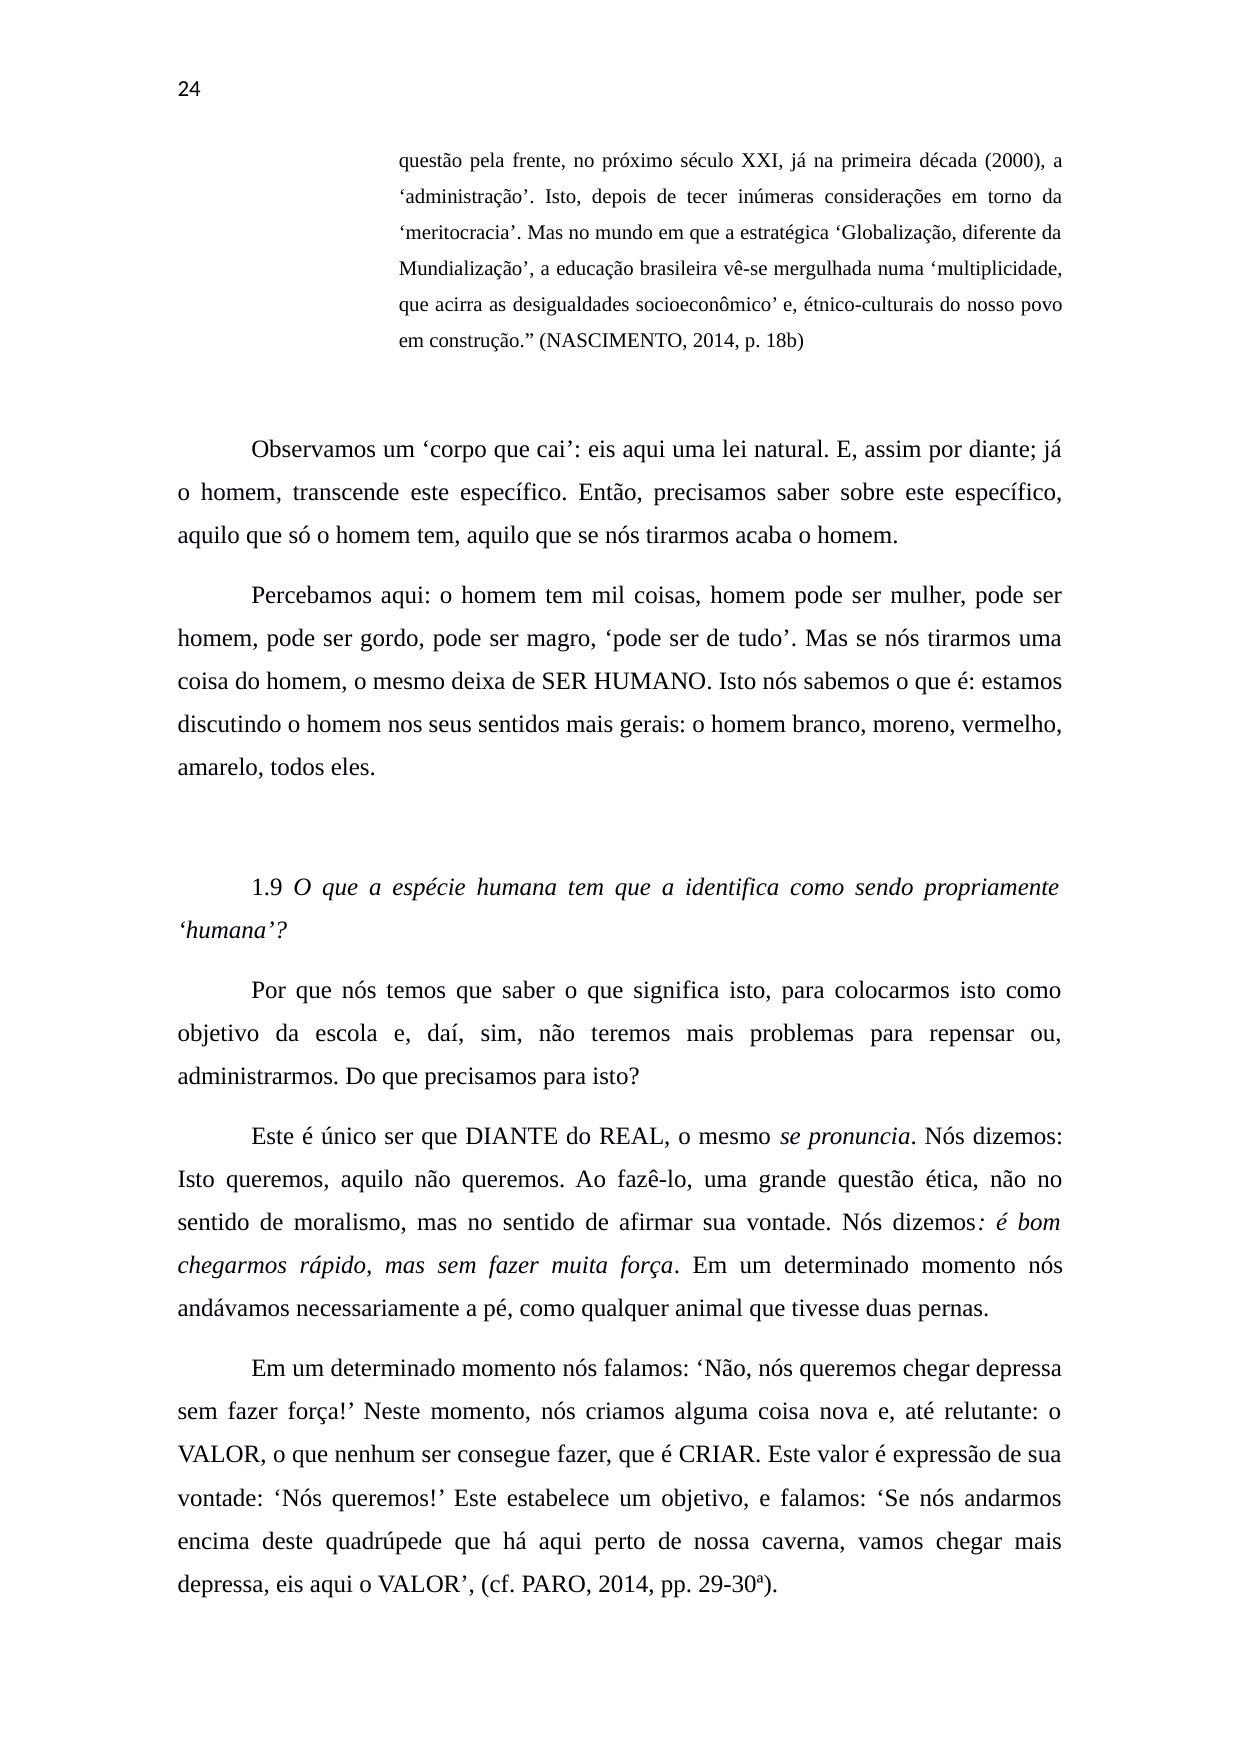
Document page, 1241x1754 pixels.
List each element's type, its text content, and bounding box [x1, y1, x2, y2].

text Em um determinado momento nós falamos: ‘Não, nós queremos chegar depressa sem fazer força!’ Neste momento, nós criamos alguma coisa nova e, até relutante: o VALOR, o que nenhum ser consegue fazer, que é CRIAR. Este valor é expressão de sua vontade: ‘Nós queremos!’ Este estabelece um objetivo, e falamos: ‘Se nós andarmos encima deste quadrúpede que há aqui perto de nossa caverna, vamos chegar mais depressa, eis aqui o VALOR’, (cf. PARO, 2014, pp. 29-30ª). [177, 1353, 1063, 1598]
text Por que nós temos que saber o que significa isto, para colocarmos isto como objetivo da escola e, daí, sim, não teremos mais problemas para repensar ou, administrarmos. Do que precisamos para isto? [177, 975, 1063, 1090]
text Observamos um ‘corpo que cai’: eis aqui uma lei natural. E, assim por diante; já o homem, transcende este específico. Então, precisamos saber sobre este específico, aquilo que só o homem tem, aquilo que se nós tirarmos acaba o homem. [177, 434, 1063, 549]
text Este é único ser que DIANTE do REAL, o mesmo se pronuncia. Nós dizemos: Isto queremos, aquilo não queremos. Ao fazê-lo, uma grande questão ética, não no sentido de moralismo, mas no sentido de afirmar sua vontade. Nós dizemos: é bom chegarmos rápido, mas sem fazer muita força. Em um determinado momento nós andávamos necessariamente a pé, como qualquer animal que tivesse duas pernas. [177, 1121, 1063, 1322]
text questão pela frente, no próximo século XXI, já na primeira década (2000), a ‘administração’. Isto, depois de tecer inúmeras considerações em torno da ‘meritocracia’. Mas no mundo em que a estratégica ‘Globalização, diferente da Mundialização’, a educação brasileira vê-se mergulhada numa ‘multiplicidade, que acirra as desigualdades socioeconômico’ e, étnico-culturais do nosso povo em construção.﻿” (NASCIMENTO, 2014, p. 18b) [398, 148, 1063, 352]
text 1.9 O que a espécie humana tem que a identifica como sendo propriamente ‘humana’? [177, 872, 1063, 944]
text Percebamos aqui: o homem tem mil coisas, homem pode ser mulher, pode ser homem, pode ser gordo, pode ser magro, ‘pode ser de tudo’. Mas se nós tirarmos uma coisa do homem, o mesmo deixa de SER HUMANO. Isto nós sabemos o que é: estamos discutindo o homem nos seus sentidos mais gerais: o homem branco, moreno, vermelho, amarelo, todos eles. [177, 580, 1063, 781]
